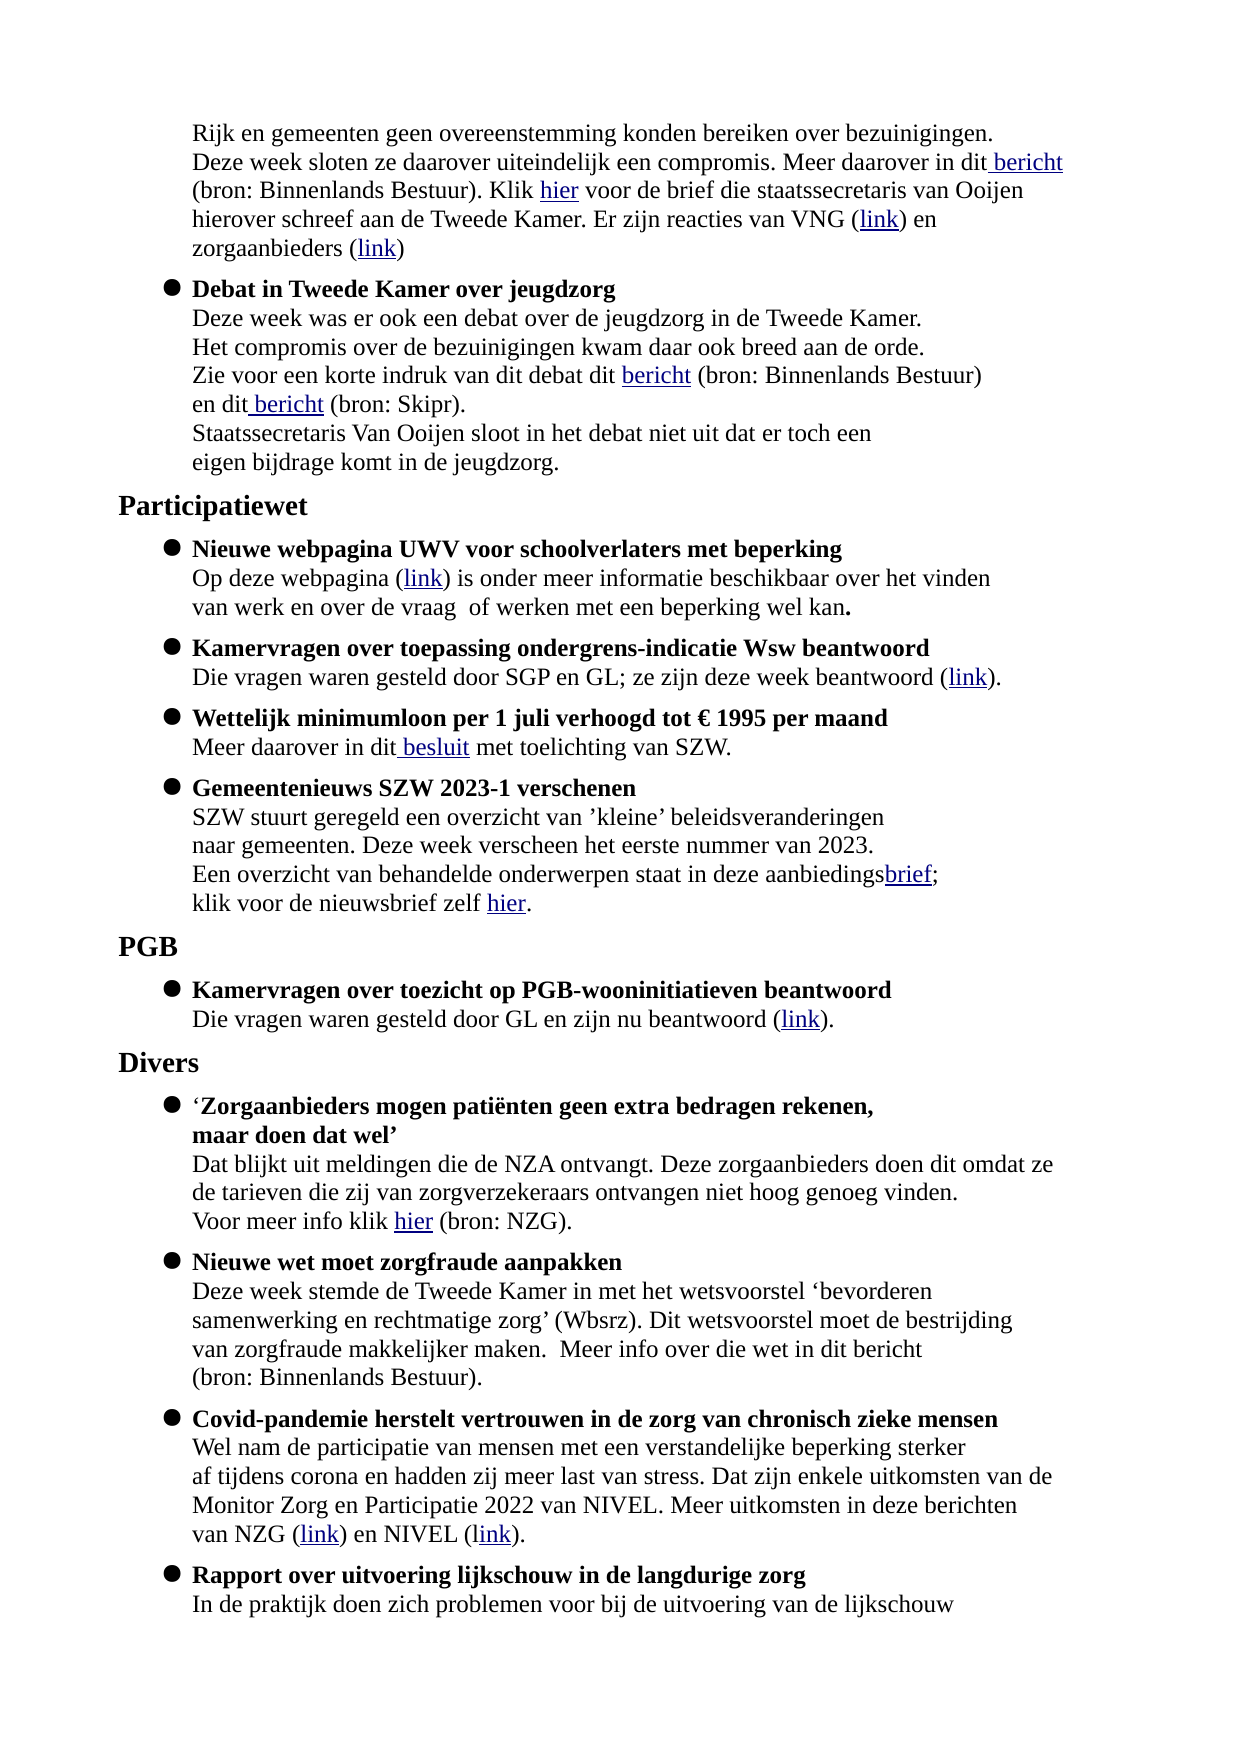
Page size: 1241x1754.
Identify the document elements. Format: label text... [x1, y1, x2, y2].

list Rapport over uitvoering lijkschouw in de langdurige zorg In de praktijk doen zich problemen voor bij de uitvoering van de lijkschouw [162, 1560, 1122, 1617]
list Rijk en gemeenten geen overeenstemming konden bereiken over bezuinigingen. Deze week sloten ze daarover uiteindelijk een compromis. Meer daarover in dit bericht (bron: Binnenlands Bestuur). Klik hier voor de brief die staatssecretaris van Ooijen hierover schreef aan de Tweede Kamer. Er zijn reacties van VNG (link) en zorgaanbieders (link) [162, 118, 1122, 262]
list Nieuwe wet moet zorgfraude aanpakken Deze week stemde de Tweede Kamer in met het wetsvoorstel ‘bevorderen samenwerking en rechtmatige zorg’ (Wbsrz). Dit wetsvoorstel moet de bestrijding van zorgfraude makkelijker maken. Meer info over die wet in dit bericht (bron: Binnenlands Bestuur). [162, 1247, 1122, 1391]
text Divers [118, 1045, 1122, 1079]
list Covid-pandemie herstelt vertrouwen in de zorg van chronisch zieke mensen Wel nam de participatie van mensen met een verstandelijke beperking sterker af tijdens corona en hadden zij meer last van stress. Dat zijn enkele uitkomsten van de Monitor Zorg en Participatie 2022 van NIVEL. Meer uitkomsten in deze berichten van NZG (link) en NIVEL (link). [162, 1404, 1122, 1547]
list Kamervragen over toepassing ondergrens-indicatie Wsw beantwoord Die vragen waren gesteld door SGP en GL; ze zijn deze week beantwoord (link). [162, 633, 1122, 690]
list Nieuwe webpagina UWV voor schoolverlaters met beperking Op deze webpagina (link) is onder meer informatie beschikbaar over het vinden van werk en over de vraag of werken met een beperking wel kan. [162, 534, 1122, 620]
list Debat in Tweede Kamer over jeugdzorg Deze week was er ook een debat over de jeugdzorg in de Tweede Kamer. Het compromis over de bezuinigingen kwam daar ook breed aan de orde. Zie voor een korte indruk van dit debat dit bericht (bron: Binnenlands Bestuur) en dit bericht (bron: Skipr). Staatssecretaris Van Ooijen sloot in het debat niet uit dat er toch een eigen bijdrage komt in de jeugdzorg. [162, 274, 1122, 476]
list Wettelijk minimumloon per 1 juli verhoogd tot € 1995 per maand Meer daarover in dit besluit met toelichting van SZW. [162, 703, 1122, 760]
list ‘Zorgaanbieders mogen patiënten geen extra bedragen rekenen, maar doen dat wel’ Dat blijkt uit meldingen die de NZA ontvangt. Deze zorgaanbieders doen dit omdat ze de tarieven die zij van zorgverzekeraars ontvangen niet hoog genoeg vinden. Voor meer info klik hier (bron: NZG). [162, 1091, 1122, 1235]
text Participatiewet [118, 488, 1122, 522]
text PGB [118, 929, 1122, 963]
list Gemeentenieuws SZW 2023-1 verschenen SZW stuurt geregeld een overzicht van ’kleine’ beleidsveranderingen naar gemeenten. Deze week verscheen het eerste nummer van 2023. Een overzicht van behandelde onderwerpen staat in deze aanbiedingsbrief; klik voor de nieuwsbrief zelf hier. [162, 773, 1122, 917]
list Kamervragen over toezicht op PGB-wooninitiatieven beantwoord Die vragen waren gesteld door GL en zijn nu beantwoord (link). [162, 975, 1122, 1033]
